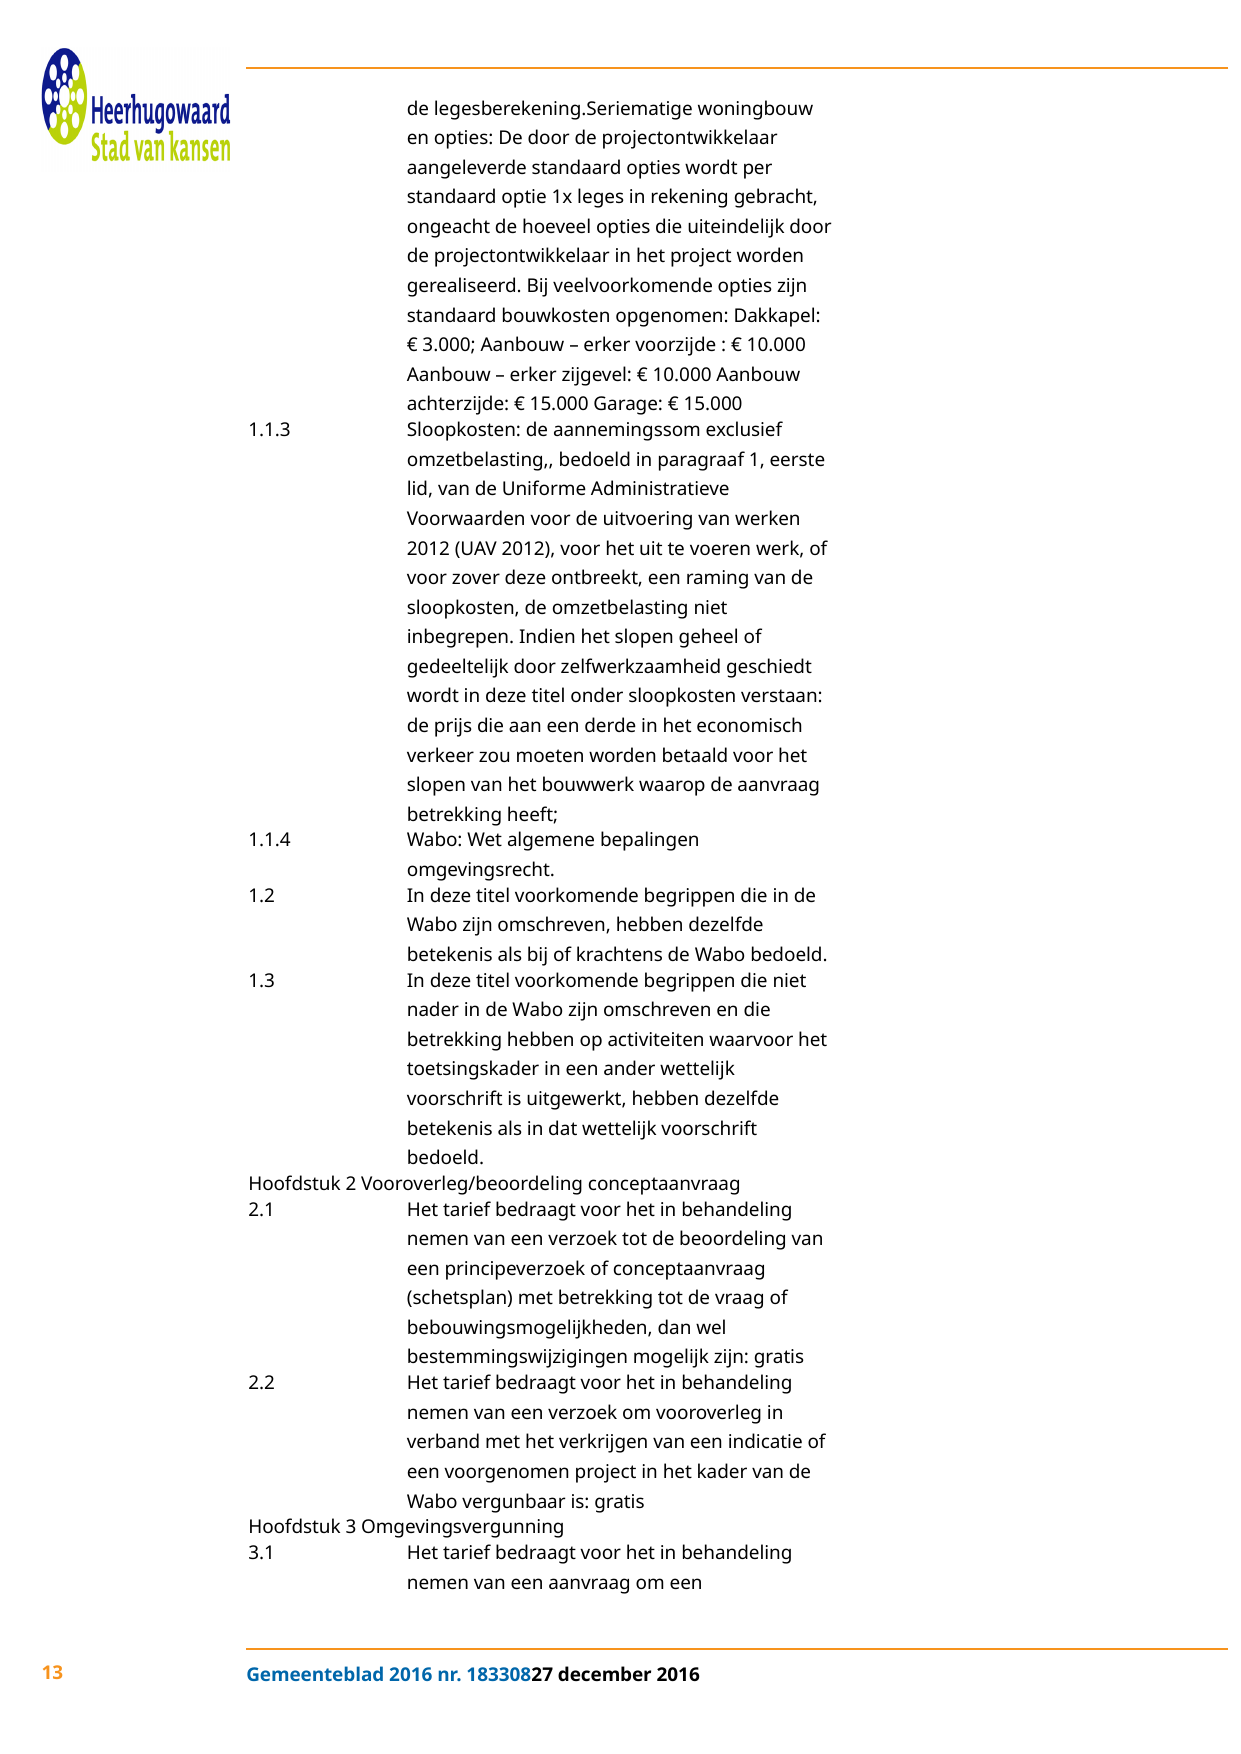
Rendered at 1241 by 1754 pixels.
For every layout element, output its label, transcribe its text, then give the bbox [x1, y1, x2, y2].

table_cell [993, 827, 1152, 882]
table_cell [248, 95, 407, 416]
table_cell [834, 1370, 993, 1513]
table_cell [834, 1539, 993, 1594]
table_cell Wabo: Wet algemene bepalingen omgevingsrecht. [407, 827, 834, 882]
table_cell Sloopkosten: de aannemingssom exclusief omzetbelasting,, bedoeld in paragraaf 1, eerste lid, van de Uniforme Administratieve Voorwaarden voor de uitvoering van werken 2012 (UAV 2012), voor het uit te voeren werk, of voor zover deze ontbreekt, een raming van de sloopkosten, de omzetbelasting niet inbegrepen. Indien het slopen geheel of gedeeltelijk door zelfwerkzaamheid geschiedt wordt in deze titel onder sloopkosten verstaan: de prijs die aan een derde in het economisch verkeer zou moeten worden betaald voor het slopen van het bouwwerk waarop de aanvraag betrekking heeft; [407, 416, 834, 827]
table_cell 2.1 [248, 1196, 407, 1369]
table_cell 1.1.3 [248, 416, 407, 827]
table_cell Hoofdstuk 2 Vooroverleg/beoordeling conceptaanvraag [248, 1170, 1152, 1196]
table_cell [993, 1539, 1152, 1594]
table_cell [834, 967, 993, 1170]
table_cell [993, 967, 1152, 1170]
picture [41, 47, 231, 172]
table_cell [834, 882, 993, 967]
table_cell [993, 95, 1152, 416]
table_cell 2.2 [248, 1370, 407, 1513]
table_cell 1.1.4 [248, 827, 407, 882]
table_cell In deze titel voorkomende begrippen die niet nader in de Wabo zijn omschreven en die betrekking hebben op activiteiten waarvoor het toetsingskader in een ander wettelijk voorschrift is uitgewerkt, hebben dezelfde betekenis als in dat wettelijk voorschrift bedoeld. [407, 967, 834, 1170]
table_cell Het tarief bedraagt voor het in behandeling nemen van een verzoek om vooroverleg in verband met het verkrijgen van een indicatie of een voorgenomen project in het kader van de Wabo vergunbaar is: gratis [407, 1370, 834, 1513]
table_cell [834, 1196, 993, 1369]
table_cell [993, 1370, 1152, 1513]
table_cell 1.3 [248, 967, 407, 1170]
table_cell Het tarief bedraagt voor het in behandeling nemen van een verzoek tot de beoordeling van een principeverzoek of conceptaanvraag (schetsplan) met betrekking tot de vraag of bebouwingsmogelijkheden, dan wel bestemmingswijzigingen mogelijk zijn: gratis [407, 1196, 834, 1369]
table_cell de legesberekening.Seriematige woningbouw en opties: De door de projectontwikkelaar aangeleverde standaard opties wordt per standaard optie 1x leges in rekening gebracht, ongeacht de hoeveel opties die uiteindelijk door de projectontwikkelaar in het project worden gerealiseerd. Bij veelvoorkomende opties zijn standaard bouwkosten opgenomen: Dakkapel: € 3.000; Aanbouw – erker voorzijde : € 10.000 Aanbouw – erker zijgevel: € 10.000 Aanbouw achterzijde: € 15.000 Garage: € 15.000 [407, 95, 834, 416]
table_cell 3.1 [248, 1539, 407, 1594]
table_cell [834, 416, 993, 827]
table_cell [993, 1196, 1152, 1369]
table_cell [834, 95, 993, 416]
table_cell 1.2 [248, 882, 407, 967]
table_cell [993, 882, 1152, 967]
table_cell Het tarief bedraagt voor het in behandeling nemen van een aanvraag om een [407, 1539, 834, 1594]
table_cell Hoofdstuk 3 Omgevingsvergunning [248, 1514, 1152, 1539]
table_cell [993, 416, 1152, 827]
table_cell [834, 827, 993, 882]
table_cell In deze titel voorkomende begrippen die in de Wabo zijn omschreven, hebben dezelfde betekenis als bij of krachtens de Wabo bedoeld. [407, 882, 834, 967]
